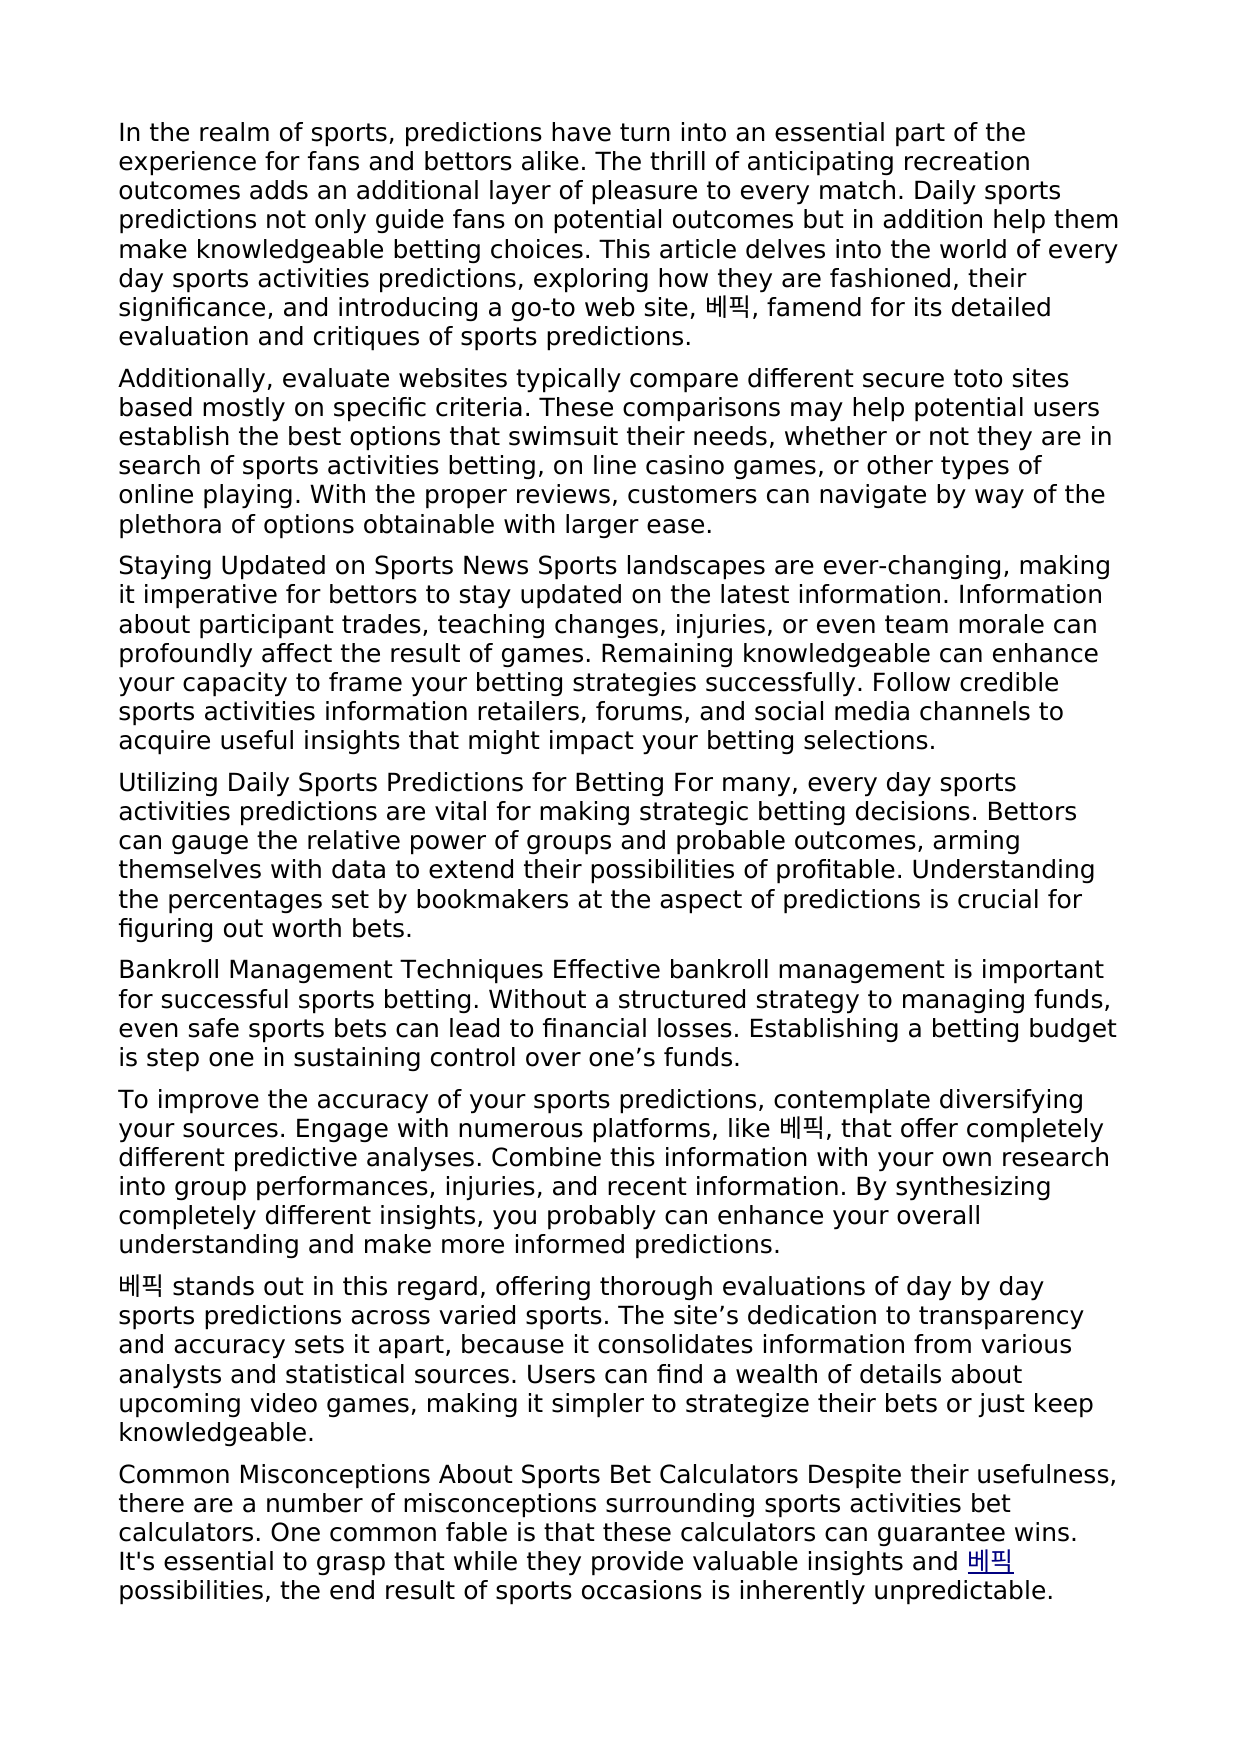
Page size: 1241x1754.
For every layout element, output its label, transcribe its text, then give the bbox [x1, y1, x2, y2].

text 베픽 stands out in this regard, offering thorough evaluations of day by day sports predictions across varied sports. The site’s dedication to transparency and accuracy sets it apart, because it consolidates information from various analysts and statistical sources. Users can find a wealth of details about upcoming video games, making it simpler to strategize their bets or just keep knowledgeable. [118, 1272, 1122, 1447]
text Utilizing Daily Sports Predictions for Betting For many, every day sports activities predictions are vital for making strategic betting decisions. Bettors can gauge the relative power of groups and probable outcomes, arming themselves with data to extend their possibilities of profitable. Understanding the percentages set by bookmakers at the aspect of predictions is crucial for figuring out worth bets. [118, 768, 1122, 943]
text Staying Updated on Sports News Sports landscapes are ever-changing, making it imperative for bettors to stay updated on the latest information. Information about participant trades, teaching changes, injuries, or even team morale can profoundly affect the result of games. Remaining knowledgeable can enhance your capacity to frame your betting strategies successfully. Follow credible sports activities information retailers, forums, and social media channels to acquire useful insights that might impact your betting selections. [118, 551, 1122, 756]
text Additionally, evaluate websites typically compare different secure toto sites based mostly on specific criteria. These comparisons may help potential users establish the best options that swimsuit their needs, whether or not they are in search of sports activities betting, on line casino games, or other types of online playing. With the proper reviews, customers can navigate by way of the plethora of options obtainable with larger ease. [118, 364, 1122, 539]
text In the realm of sports, predictions have turn into an essential part of the experience for fans and bettors alike. The thrill of anticipating recreation outcomes adds an additional layer of pleasure to every match. Daily sports predictions not only guide fans on potential outcomes but in addition help them make knowledgeable betting choices. This article delves into the world of every day sports activities predictions, exploring how they are fashioned, their significance, and introducing a go-to web site, 베픽, famend for its detailed evaluation and critiques of sports predictions. [118, 118, 1122, 351]
text Bankroll Management Techniques Effective bankroll management is important for successful sports betting. Without a structured strategy to managing funds, even safe sports bets can lead to financial losses. Establishing a betting budget is step one in sustaining control over one’s funds. [118, 956, 1122, 1072]
text Common Misconceptions About Sports Bet Calculators Despite their usefulness, there are a number of misconceptions surrounding sports activities bet calculators. One common fable is that these calculators can guarantee wins. It's essential to grasp that while they provide valuable insights and 베픽 possibilities, the end result of sports occasions is inherently unpredictable. [118, 1460, 1122, 1606]
text To improve the accuracy of your sports predictions, contemplate diversifying your sources. Engage with numerous platforms, like 베픽, that offer completely different predictive analyses. Combine this information with your own research into group performances, injuries, and recent information. By synthesizing completely different insights, you probably can enhance your overall understanding and make more informed predictions. [118, 1085, 1122, 1260]
